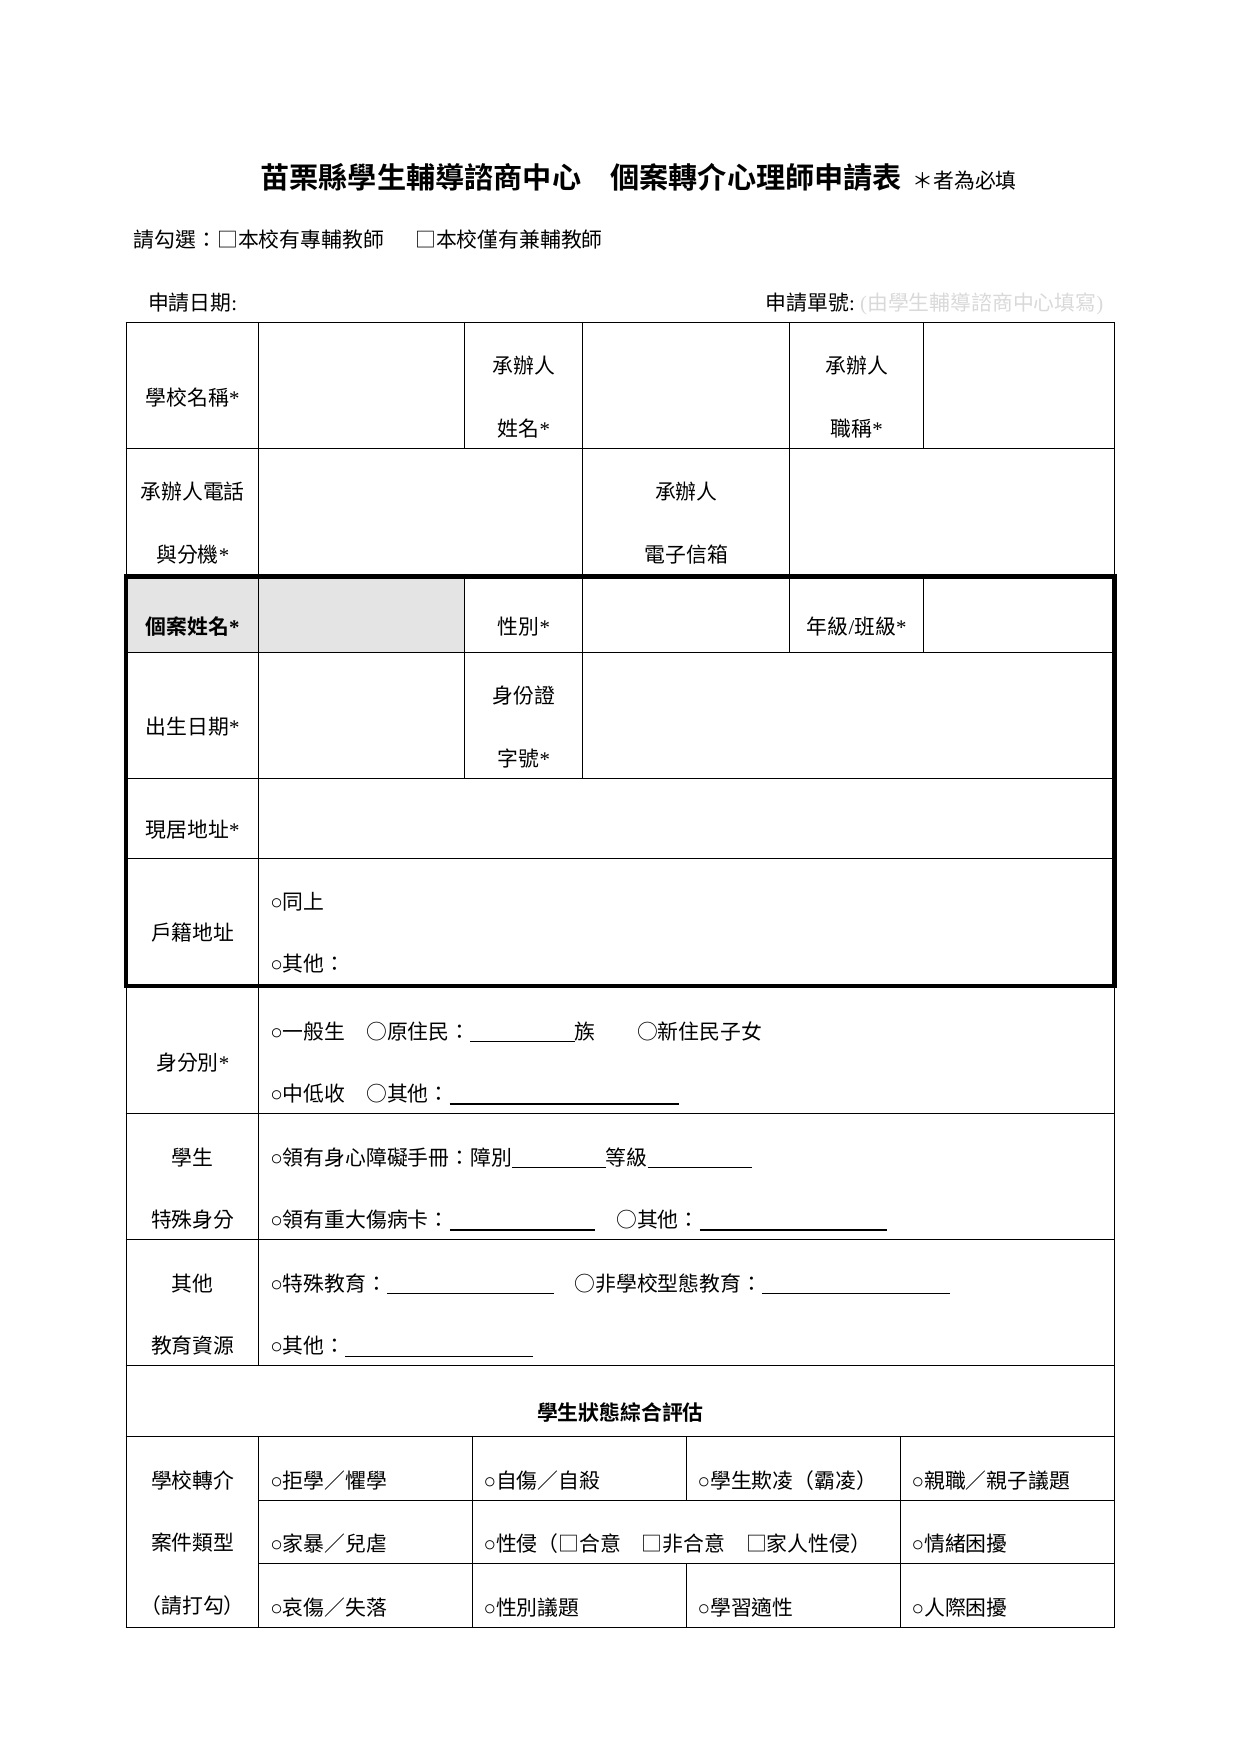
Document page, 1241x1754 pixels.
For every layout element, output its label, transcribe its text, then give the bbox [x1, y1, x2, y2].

table_cell 身份證 字號* [465, 653, 582, 778]
table_cell 學生 特殊身分 [127, 1114, 258, 1239]
text 請勾選：□本校有專輔教師 □本校僅有兼輔教師 [118, 197, 1122, 259]
table_cell ○哀傷／失落 [259, 1564, 472, 1627]
table_cell ○人際困擾 [901, 1564, 1114, 1627]
table_cell ○性別議題 [473, 1564, 686, 1627]
table_cell 年級/班級* [790, 579, 923, 652]
table_header 申請日期: [126, 259, 259, 322]
table_cell 承辦人電話 與分機* [127, 449, 258, 574]
table_header 申請單號: (由學生輔導諮商中心填寫) [583, 259, 1114, 322]
table_cell [924, 579, 1112, 652]
table_cell ○學生欺凌（霸凌） [687, 1437, 900, 1500]
table_cell 戶籍地址 [128, 859, 258, 984]
table_cell ○拒學／懼學 [259, 1437, 472, 1500]
table_cell ○自傷／自殺 [473, 1437, 686, 1500]
table_cell 性別* [465, 579, 582, 652]
table_cell [790, 449, 1114, 574]
table_cell 身分別* [127, 988, 258, 1113]
table_cell 學校轉介 案件類型 （請打勾） [127, 1437, 258, 1627]
table_cell [259, 323, 464, 448]
table_cell 承辦人 電子信箱 [583, 449, 789, 574]
table_cell 個案姓名* [128, 579, 258, 652]
table_cell ○特殊教育： ○非學校型態教育： ○其他： [259, 1240, 1114, 1365]
table_cell ○一般生 ○原住民： 族 ○新住民子女 ○中低收 ○其他： [259, 988, 1114, 1113]
table_cell [259, 449, 582, 574]
table_cell 現居地址* [128, 779, 258, 858]
table_cell ○性侵（□合意 □非合意 □家人性侵） [473, 1501, 900, 1563]
table_cell ○情緒困擾 [901, 1501, 1114, 1563]
table_header [259, 259, 464, 322]
table_cell ○學習適性 [687, 1564, 900, 1627]
table_cell [583, 579, 789, 652]
table_cell 學校名稱* [127, 323, 258, 448]
table_cell [259, 779, 1112, 858]
table_cell [259, 579, 464, 652]
table_cell ○領有身心障礙手冊：障別 等級 ○領有重大傷病卡： ○其他： [259, 1114, 1114, 1239]
table_cell 出生日期* [128, 653, 258, 778]
table_cell ○親職／親子議題 [901, 1437, 1114, 1500]
table_cell ○同上 ○其他： [259, 859, 1112, 984]
table_cell 學生狀態綜合評估 [127, 1366, 1114, 1436]
table_header [465, 259, 583, 322]
text 苗栗縣學生輔導諮商中心 個案轉介心理師申請表 ＊者為必填 [118, 134, 1122, 197]
table_cell 承辦人 職稱* [790, 323, 923, 448]
table_cell 承辦人 姓名* [465, 323, 582, 448]
table_cell 其他 教育資源 [127, 1240, 258, 1365]
table_cell [259, 653, 464, 778]
table_cell [583, 653, 1112, 778]
table_cell ○家暴／兒虐 [259, 1501, 472, 1563]
table_cell [924, 323, 1114, 448]
table_cell [583, 323, 789, 448]
